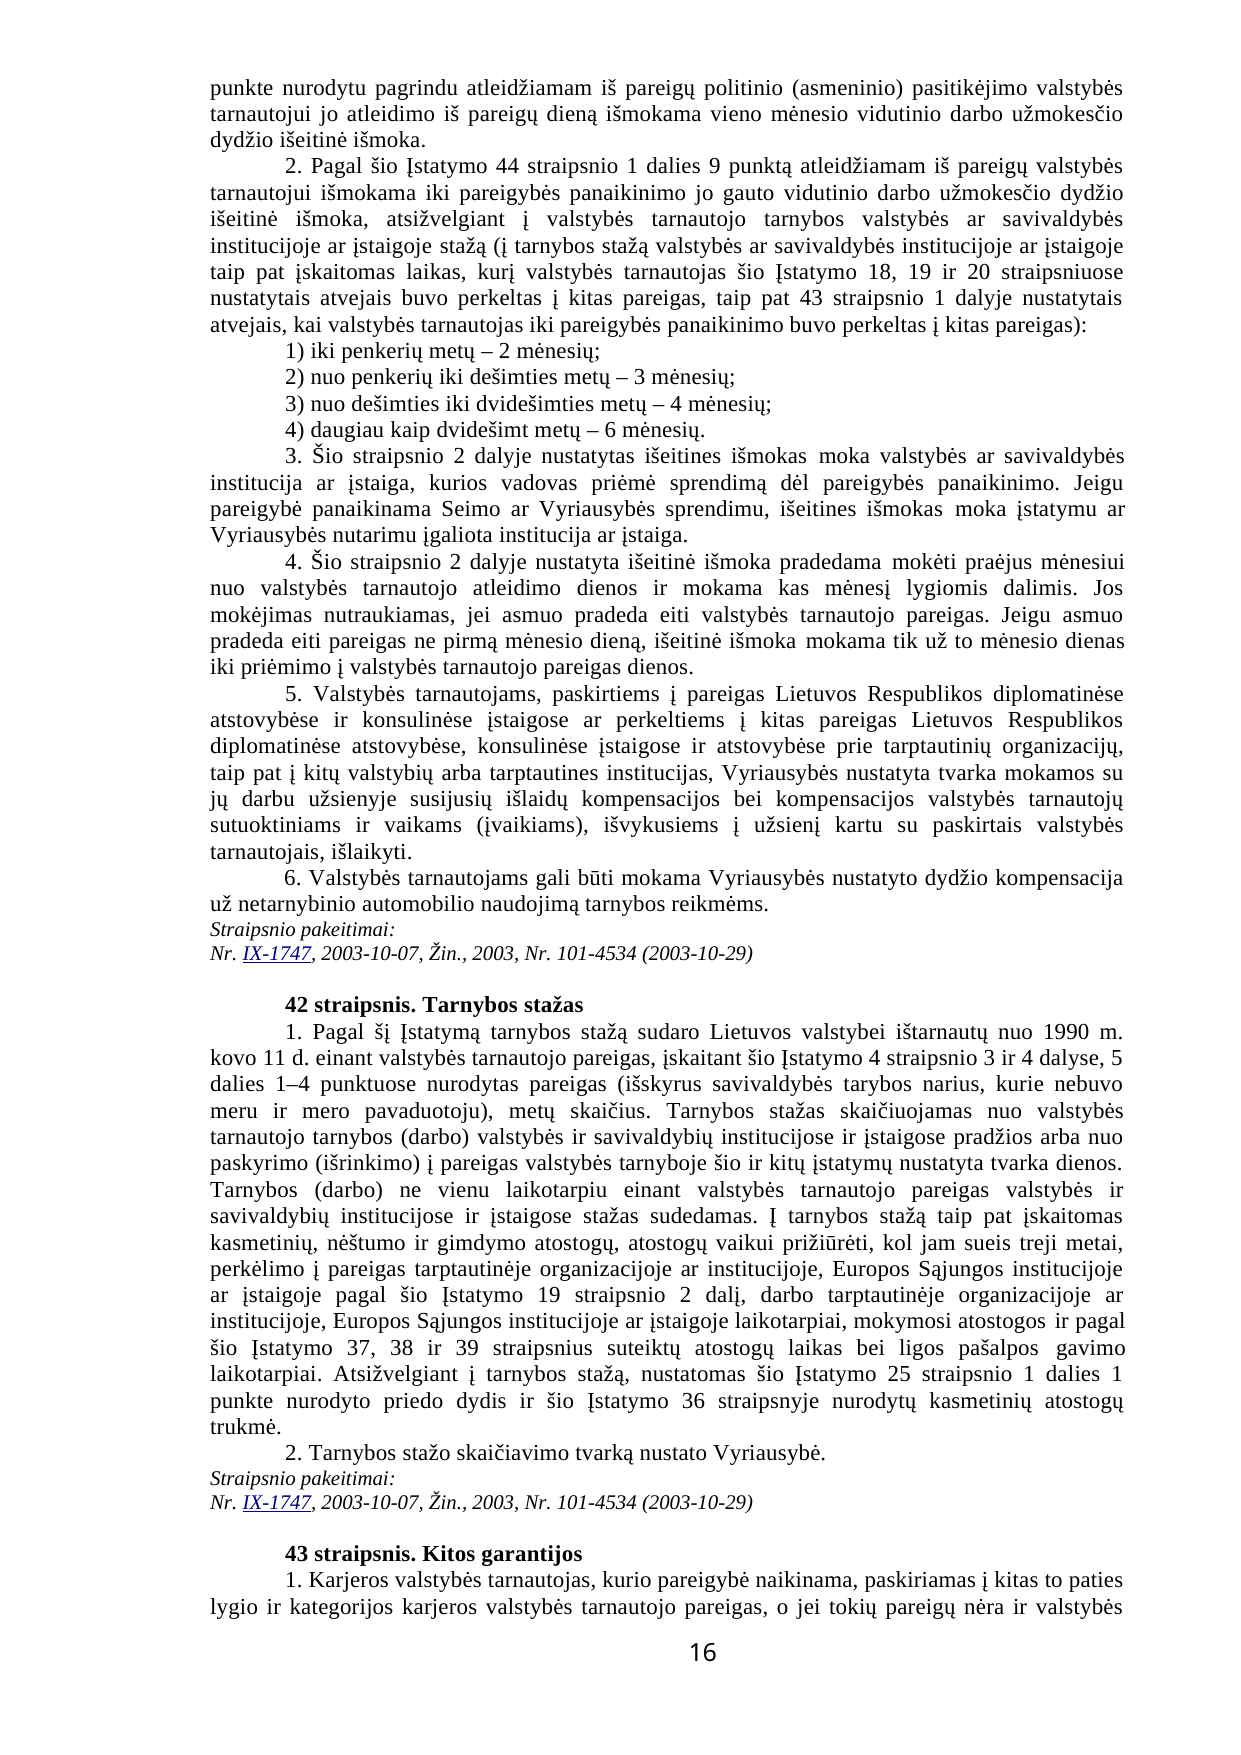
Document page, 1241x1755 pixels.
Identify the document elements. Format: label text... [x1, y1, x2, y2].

text Straipsnio pakeitimai: [210, 1466, 1126, 1490]
text 1. Karjeros valstybės tarnautojas, kurio pareigybė naikinama, paskiriamas į kitas to paties lygio ir kategorijos karjeros valstybės tarnautojo pareigas, o jei tokių pareigų nėra ir valstybės [210, 1567, 1126, 1619]
text punkte nurodytu pagrindu atleidžiamam iš pareigų politinio (asmeninio) pasitikėjimo valstybės tarnautojui jo atleidimo iš pareigų dieną išmokama vieno mėnesio vidutinio darbo užmokesčio dydžio išeitinė išmoka. [210, 73, 1126, 153]
text 3. Šio straipsnio 2 dalyje nustatytas išeitines išmokas moka valstybės ar savivaldybės institucija ar įstaiga, kurios vadovas priėmė sprendimą dėl pareigybės panaikinimo. Jeigu pareigybė panaikinama Seimo ar Vyriausybės sprendimu, išeitines išmokas moka įstatymu ar Vyriausybės nutarimu įgaliota institucija ar įstaiga. [210, 442, 1126, 548]
text 2. Tarnybos stažo skaičiavimo tvarką nustato Vyriausybė. [210, 1439, 1126, 1466]
text 2. Pagal šio Įstatymo 44 straipsnio 1 dalies 9 punktą atleidžiamam iš pareigų valstybės tarnautojui išmokama iki pareigybės panaikinimo jo gauto vidutinio darbo užmokesčio dydžio išeitinė išmoka, atsižvelgiant į valstybės tarnautojo tarnybos valstybės ar savivaldybės institucijoje ar įstaigoje stažą (į tarnybos stažą valstybės ar savivaldybės institucijoje ar įstaigoje taip pat įskaitomas laikas, kurį valstybės tarnautojas šio Įstatymo 18, 19 ir 20 straipsniuose nustatytais atvejais buvo perkeltas į kitas pareigas, taip pat 43 straipsnio 1 dalyje nustatytais atvejais, kai valstybės tarnautojas iki pareigybės panaikinimo buvo perkeltas į kitas pareigas): [210, 153, 1126, 337]
text 2) nuo penkerių iki dešimties metų – 3 mėnesių; [210, 363, 1126, 390]
text 5. Valstybės tarnautojams, paskirtiems į pareigas Lietuvos Respublikos diplomatinėse atstovybėse ir konsulinėse įstaigose ar perkeltiems į kitas pareigas Lietuvos Respublikos diplomatinėse atstovybėse, konsulinėse įstaigose ir atstovybėse prie tarptautinių organizacijų, taip pat į kitų valstybių arba tarptautines institucijas, Vyriausybės nustatyta tvarka mokamos su jų darbu užsienyje susijusių išlaidų kompensacijos bei kompensacijos valstybės tarnautojų sutuoktiniams ir vaikams (įvaikiams), išvykusiems į užsienį kartu su paskirtais valstybės tarnautojais, išlaikyti. [210, 680, 1126, 864]
text Nr. IX-1747, 2003-10-07, Žin., 2003, Nr. 101-4534 (2003-10-29) [210, 941, 1120, 965]
text 42 straipsnis. Tarnybos stažas [210, 991, 1126, 1018]
text 1. Pagal šį Įstatymą tarnybos stažą sudaro Lietuvos valstybei ištarnautų nuo 1990 m. kovo 11 d. einant valstybės tarnautojo pareigas, įskaitant šio Įstatymo 4 straipsnio 3 ir 4 dalyse, 5 dalies 1–4 punktuose nurodytas pareigas (išskyrus savivaldybės tarybos narius, kurie nebuvo meru ir mero pavaduotoju), metų skaičius. Tarnybos stažas skaičiuojamas nuo valstybės tarnautojo tarnybos (darbo) valstybės ir savivaldybių institucijose ir įstaigose pradžios arba nuo paskyrimo (išrinkimo) į pareigas valstybės tarnyboje šio ir kitų įstatymų nustatyta tvarka dienos. Tarnybos (darbo) ne vienu laikotarpiu einant valstybės tarnautojo pareigas valstybės ir savivaldybių institucijose ir įstaigose stažas sudedamas. Į tarnybos stažą taip pat įskaitomas kasmetinių, nėštumo ir gimdymo atostogų, atostogų vaikui prižiūrėti, kol jam sueis treji metai, perkėlimo į pareigas tarptautinėje organizacijoje ar institucijoje, Europos Sąjungos institucijoje ar įstaigoje pagal šio Įstatymo 19 straipsnio 2 dalį, darbo tarptautinėje organizacijoje ar institucijoje, Europos Sąjungos institucijoje ar įstaigoje laikotarpiai, mokymosi atostogos ir pagal šio Įstatymo 37, 38 ir 39 straipsnius suteiktų atostogų laikas bei ligos pašalpos gavimo laikotarpiai. Atsižvelgiant į tarnybos stažą, nustatomas šio Įstatymo 25 straipsnio 1 dalies 1 punkte nurodyto priedo dydis ir šio Įstatymo 36 straipsnyje nurodytų kasmetinių atostogų trukmė. [210, 1018, 1126, 1439]
text 3) nuo dešimties iki dvidešimties metų – 4 mėnesių; [210, 390, 1126, 416]
text 4. Šio straipsnio 2 dalyje nustatyta išeitinė išmoka pradedama mokėti praėjus mėnesiui nuo valstybės tarnautojo atleidimo dienos ir mokama kas mėnesį lygiomis dalimis. Jos mokėjimas nutraukiamas, jei asmuo pradeda eiti valstybės tarnautojo pareigas. Jeigu asmuo pradeda eiti pareigas ne pirmą mėnesio dieną, išeitinė išmoka mokama tik už to mėnesio dienas iki priėmimo į valstybės tarnautojo pareigas dienos. [210, 548, 1126, 680]
text Straipsnio pakeitimai: [210, 917, 1126, 941]
text 1) iki penkerių metų – 2 mėnesių; [210, 337, 1126, 363]
text 6. Valstybės tarnautojams gali būti mokama Vyriausybės nustatyto dydžio kompensacija už netarnybinio automobilio naudojimą tarnybos reikmėms. [210, 864, 1126, 917]
text Nr. IX-1747, 2003-10-07, Žin., 2003, Nr. 101-4534 (2003-10-29) [210, 1490, 1120, 1514]
text 43 straipsnis. Kitos garantijos [210, 1540, 1126, 1567]
text 4) daugiau kaip dvidešimt metų – 6 mėnesių. [210, 416, 1126, 442]
